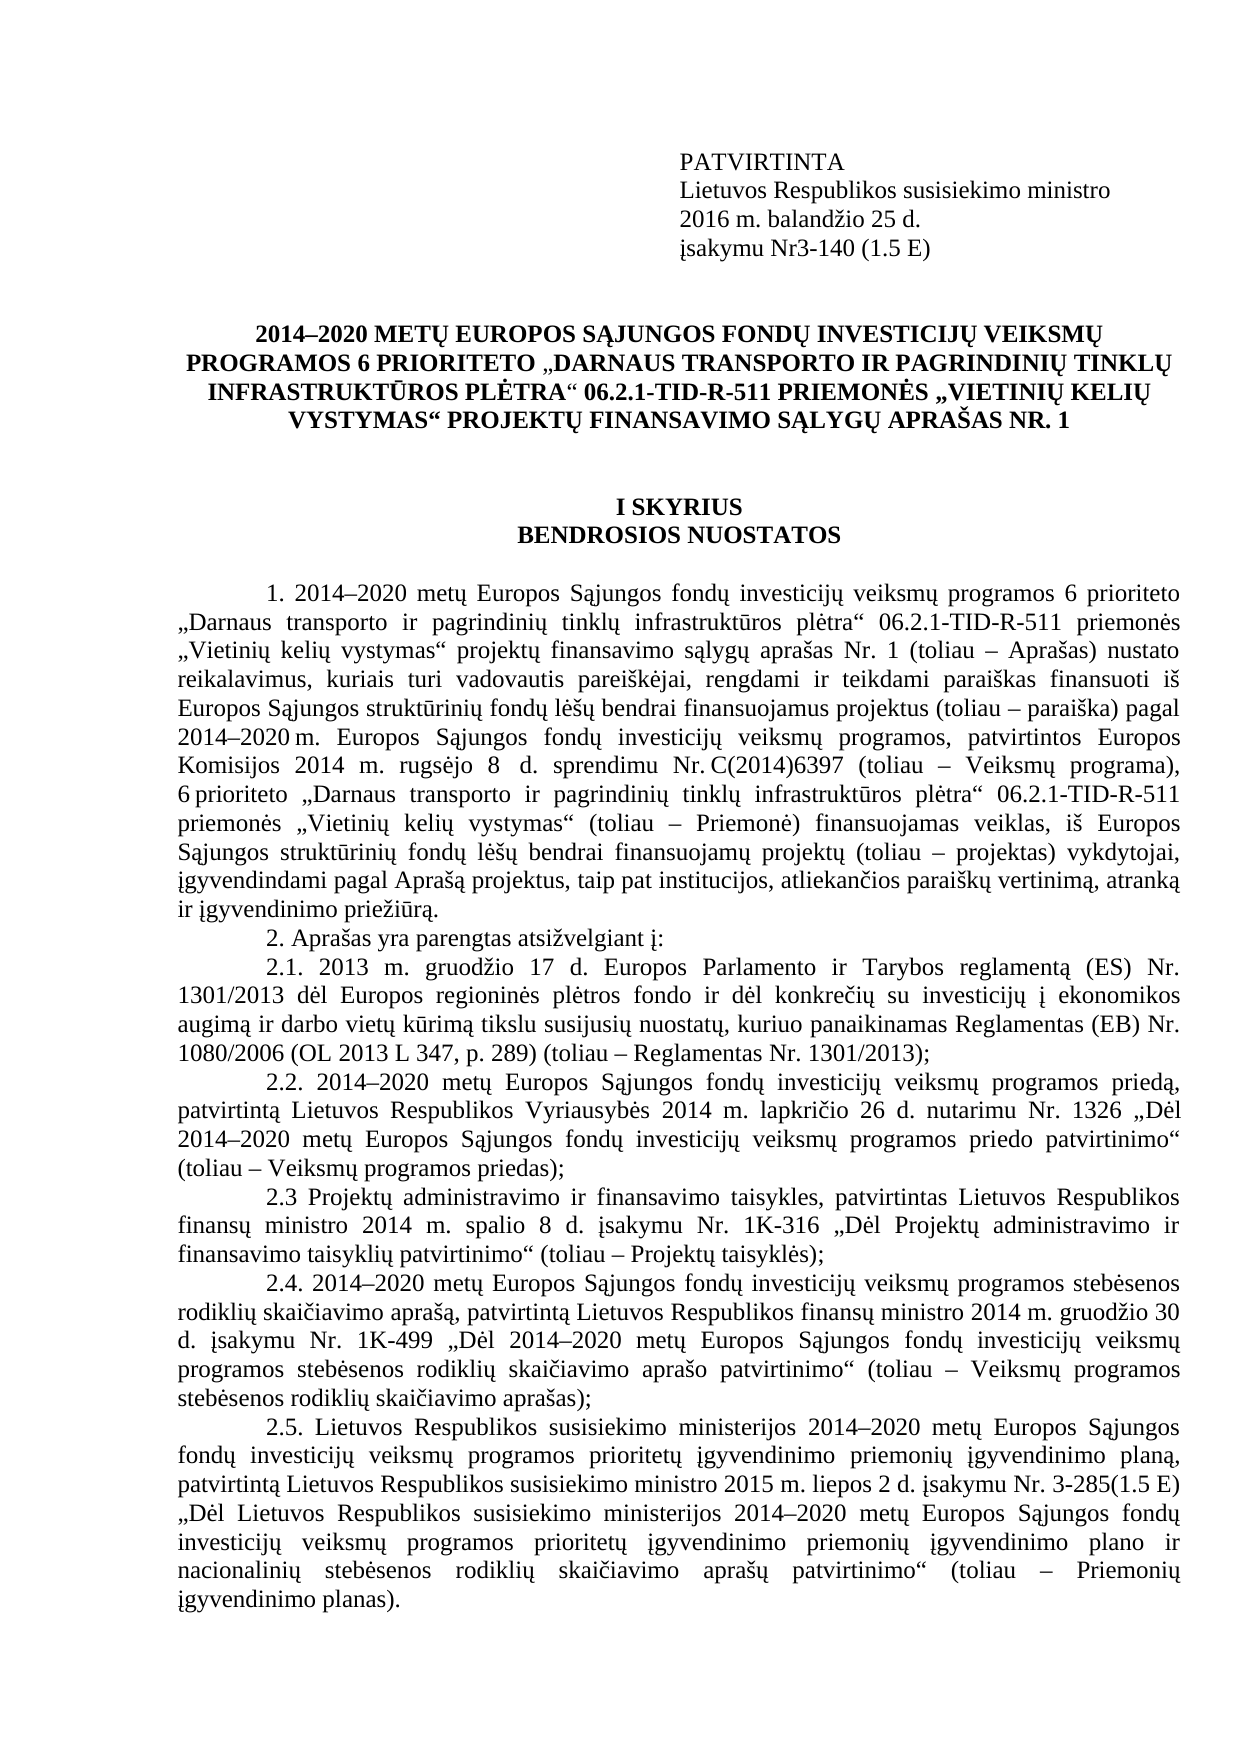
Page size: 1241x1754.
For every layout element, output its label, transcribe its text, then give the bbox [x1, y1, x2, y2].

text 2016 m. balandžio 25 d. [679, 204, 1181, 233]
text 1. 2014–2020 metų Europos Sąjungos fondų investicijų veiksmų programos 6 prioriteto „Darnaus transporto ir pagrindinių tinklų infrastruktūros plėtra“ 06.2.1-TID-R-511 priemonės „Vietinių kelių vystymas“ projektų finansavimo sąlygų aprašas Nr. 1 (toliau – Aprašas) nustato reikalavimus, kuriais turi vadovautis pareiškėjai, rengdami ir teikdami paraiškas finansuoti iš Europos Sąjungos struktūrinių fondų lėšų bendrai finansuojamus projektus (toliau – paraiška) pagal 2014–2020 m. Europos Sąjungos fondų investicijų veiksmų programos, patvirtintos Europos Komisijos 2014 m. rugsėjo 8 d. sprendimu Nr. C(2014)6397 (toliau – Veiksmų programa), 6 prioriteto „Darnaus transporto ir pagrindinių tinklų infrastruktūros plėtra“ 06.2.1-TID-R-511 priemonės „Vietinių kelių vystymas“ (toliau – Priemonė) finansuojamas veiklas, iš Europos Sąjungos struktūrinių fondų lėšų bendrai finansuojamų projektų (toliau – projektas) vykdytojai, įgyvendindami pagal Aprašą projektus, taip pat institucijos, atliekančios paraiškų vertinimą, atranką ir įgyvendinimo priežiūrą. [177, 578, 1181, 923]
text I SKYRIUS [177, 492, 1181, 521]
text įsakymu Nr3-140 (1.5 E) [679, 233, 1181, 262]
text Patvirtinta [177, 147, 1181, 176]
text 2.2. 2014–2020 metų Europos Sąjungos fondų investicijų veiksmų programos priedą, patvirtintą Lietuvos Respublikos Vyriausybės 2014 m. lapkričio 26 d. nutarimu Nr. 1326 „Dėl 2014–2020 metų Europos Sąjungos fondų investicijų veiksmų programos priedo patvirtinimo“ (toliau – Veiksmų programos priedas); [177, 1067, 1181, 1182]
text 2.5. Lietuvos Respublikos susisiekimo ministerijos 2014–2020 metų Europos Sąjungos fondų investicijų veiksmų programos prioritetų įgyvendinimo priemonių įgyvendinimo planą, patvirtintą Lietuvos Respublikos susisiekimo ministro 2015 m. liepos 2 d. įsakymu Nr. 3-285(1.5 E) „Dėl Lietuvos Respublikos susisiekimo ministerijos 2014–2020 metų Europos Sąjungos fondų investicijų veiksmų programos prioritetų įgyvendinimo priemonių įgyvendinimo plano ir nacionalinių stebėsenos rodiklių skaičiavimo aprašų patvirtinimo“ (toliau – Priemonių įgyvendinimo planas). [177, 1412, 1181, 1613]
text 2.1. 2013 m. gruodžio 17 d. Europos Parlamento ir Tarybos reglamentą (ES) Nr. 1301/2013 dėl Europos regioninės plėtros fondo ir dėl konkrečių su investicijų į ekonomikos augimą ir darbo vietų kūrimą tikslu susijusių nuostatų, kuriuo panaikinamas Reglamentas (EB) Nr. 1080/2006 (OL 2013 L 347, p. 289) (toliau – Reglamentas Nr. 1301/2013); [177, 952, 1181, 1067]
text BENDROSIOS NUOSTATOS [177, 521, 1181, 549]
text 2.4. 2014–2020 metų Europos Sąjungos fondų investicijų veiksmų programos stebėsenos rodiklių skaičiavimo aprašą, patvirtintą Lietuvos Respublikos finansų ministro 2014 m. gruodžio 30 d. įsakymu Nr. 1K-499 „Dėl 2014–2020 metų Europos Sąjungos fondų investicijų veiksmų programos stebėsenos rodiklių skaičiavimo aprašo patvirtinimo“ (toliau – Veiksmų programos stebėsenos rodiklių skaičiavimo aprašas); [177, 1268, 1181, 1412]
text 2.3 Projektų administravimo ir finansavimo taisykles, patvirtintas Lietuvos Respublikos finansų ministro 2014 m. spalio 8 d. įsakymu Nr. 1K-316 „Dėl Projektų administravimo ir finansavimo taisyklių patvirtinimo“ (toliau – Projektų taisyklės); [177, 1182, 1181, 1268]
text 2. Aprašas yra parengtas atsižvelgiant į: [177, 923, 1181, 952]
text 2014–2020 METŲ EUROPOS SĄJUNGOS FONDŲ INVESTICIJŲ VEIKSMŲ PROGRAMOS 6 PRIORITETO „DARNaus transporto ir pagrindinių tinklų infrastruktūros plėtra“ 06.2.1-TID-R-511 PRIEMONĖS „VIETINIŲ KELIŲ vystymas“ PROJEKTŲ FINANSAVIMO SĄLYGŲ APRAŠAS NR. 1 [177, 319, 1181, 434]
text Lietuvos Respublikos susisiekimo ministro [679, 176, 1181, 204]
